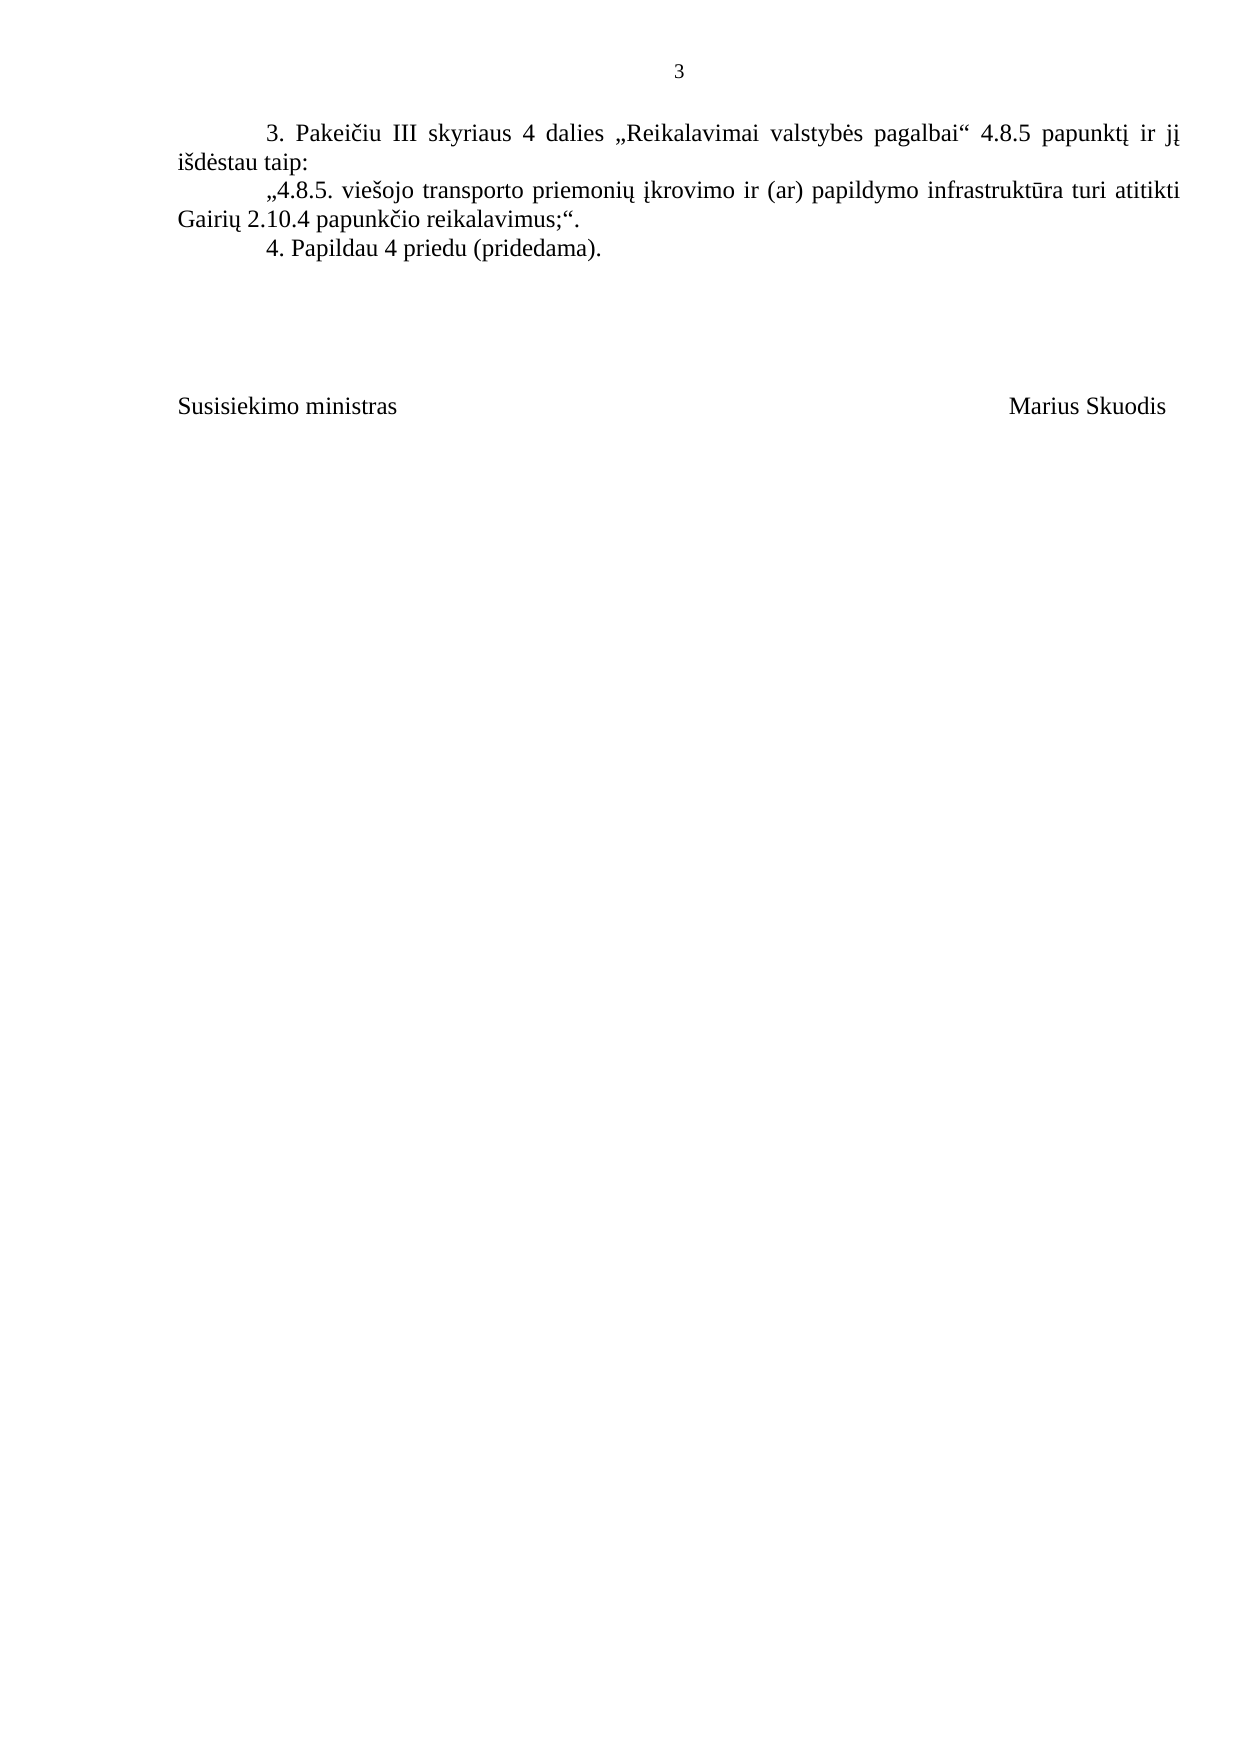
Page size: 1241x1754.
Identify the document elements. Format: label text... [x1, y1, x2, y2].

text 3. Pakeičiu III skyriaus 4 dalies „Reikalavimai valstybės pagalbai“ 4.8.5 papunktį ir jį išdėstau taip: [177, 118, 1181, 176]
text „4.8.5. viešojo transporto priemonių įkrovimo ir (ar) papildymo infrastruktūra turi atitikti Gairių 2.10.4 papunkčio reikalavimus;“. [177, 176, 1181, 233]
text 4. Papildau 4 priedu (pridedama). [177, 233, 1181, 262]
text Susisiekimo ministras Marius Skuodis [177, 391, 1181, 420]
